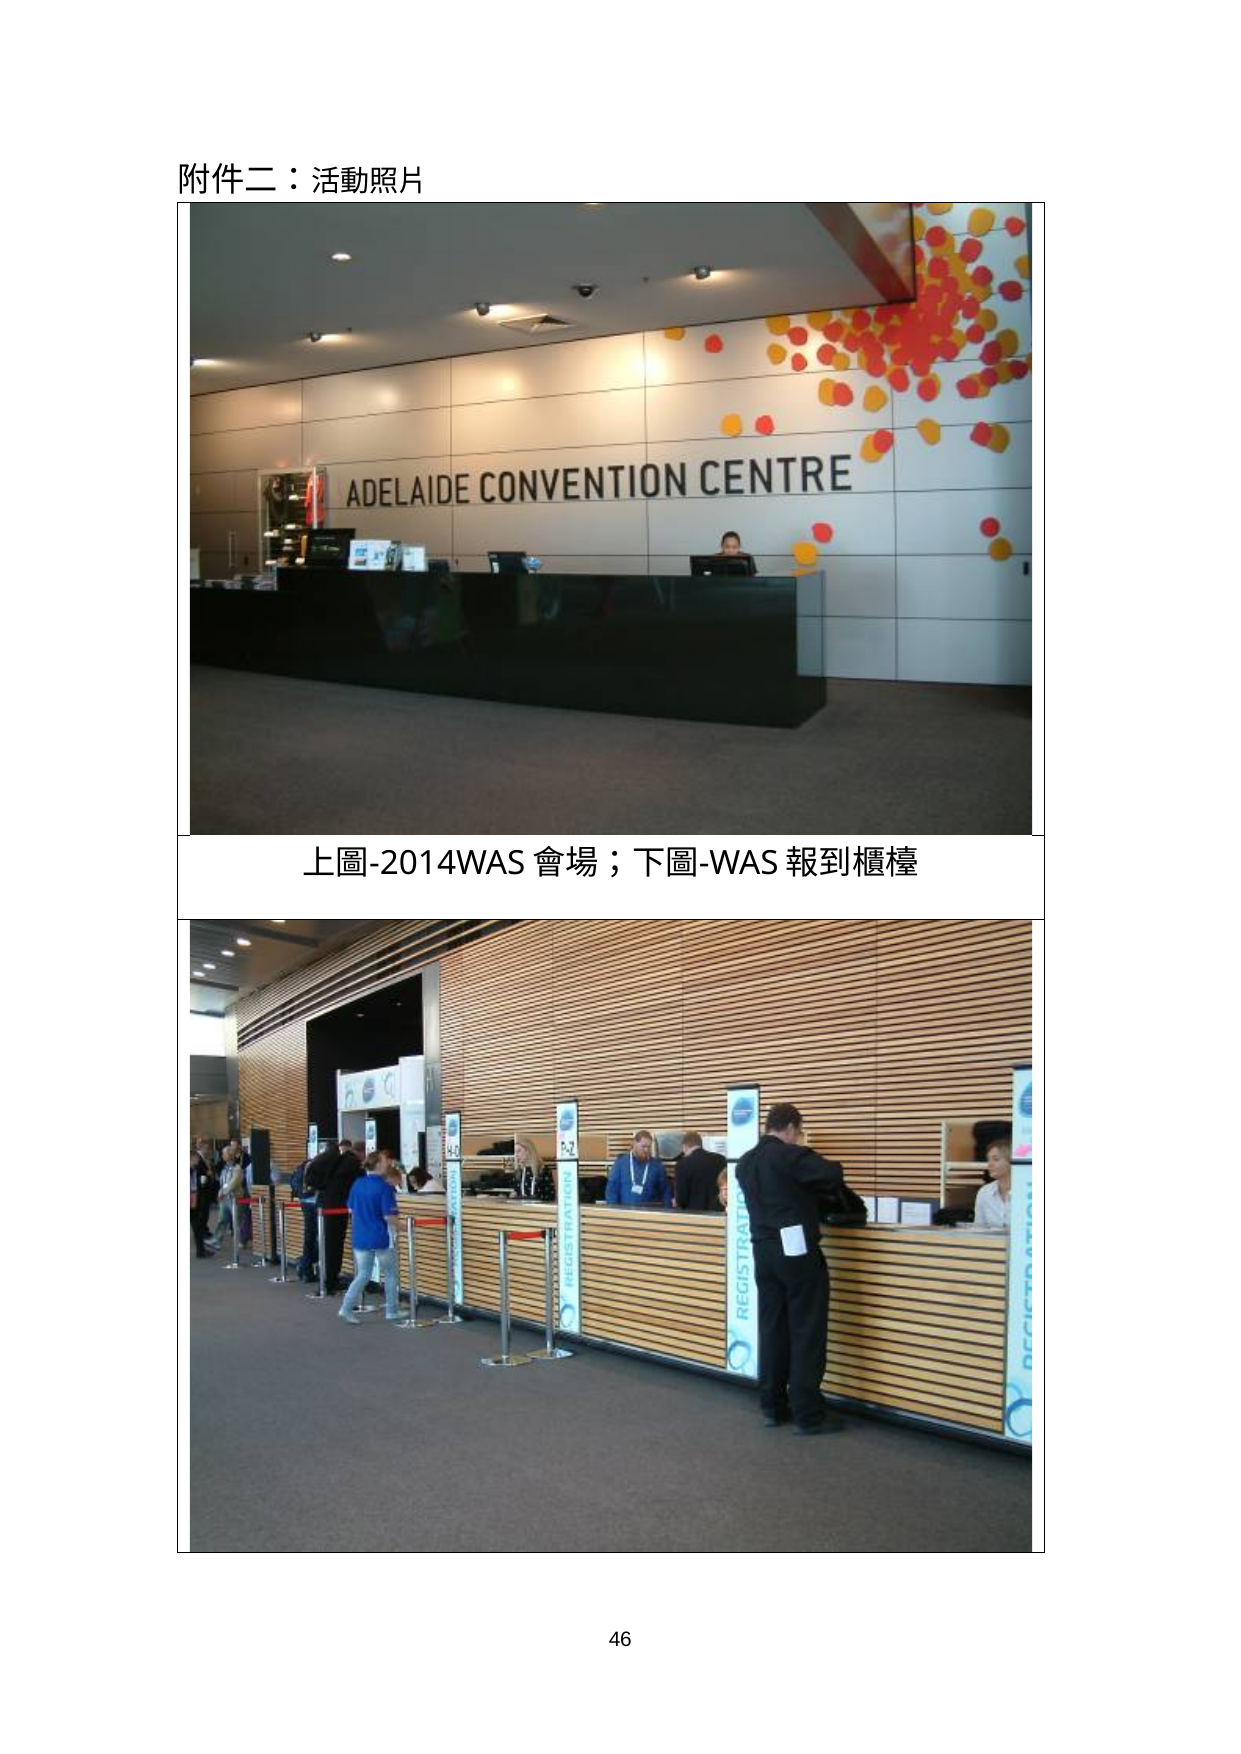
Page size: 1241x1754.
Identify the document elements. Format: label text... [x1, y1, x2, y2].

table_cell 上圖-2014WAS會場；下圖-WAS報到櫃檯 [178, 836, 1044, 919]
text 附件二：活動照片 [177, 150, 1063, 202]
table_header [1033, 203, 1044, 835]
picture [189, 920, 1033, 1552]
table_cell [1033, 920, 1044, 1552]
picture [189, 203, 1033, 835]
table_cell [178, 920, 189, 1552]
table_header [178, 203, 189, 835]
